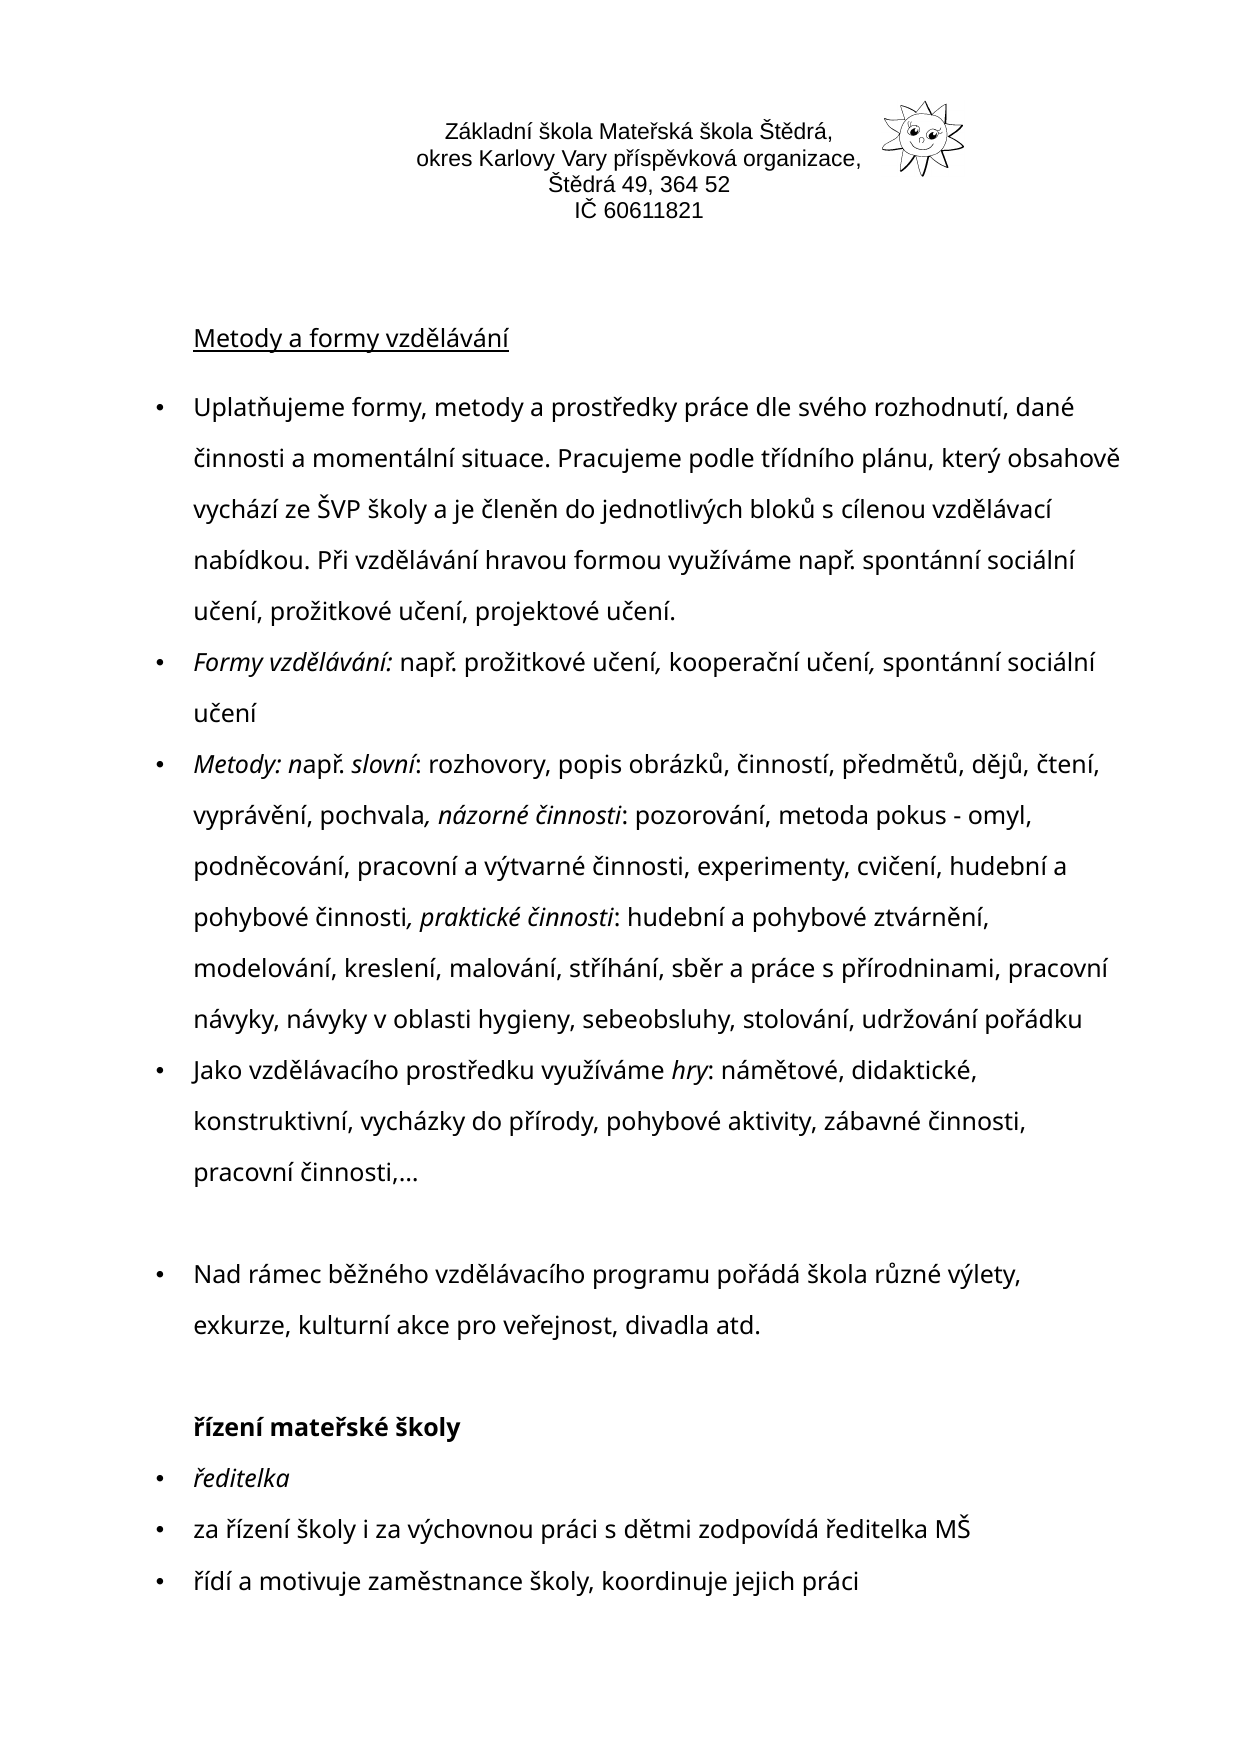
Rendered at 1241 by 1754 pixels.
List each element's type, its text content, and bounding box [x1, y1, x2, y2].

list Nad rámec běžného vzdělávacího programu pořádá škola různé výlety, exkurze, kulturní akce pro veřejnost, divadla atd. [156, 1257, 1122, 1342]
list Jako vzdělávacího prostředku využíváme hry: námětové, didaktické, konstruktivní, vycházky do přírody, pohybové aktivity, zábavné činnosti, pracovní činnosti,… [156, 1053, 1122, 1189]
list Metody a formy vzdělávání [156, 321, 1122, 355]
list za řízení školy i za výchovnou práci s dětmi zodpovídá ředitelka MŠ [156, 1512, 1122, 1546]
list Formy vzdělávání: např. prožitkové učení, kooperační učení, spontánní sociální učení [156, 644, 1122, 729]
list Metody: např. slovní: rozhovory, popis obrázků, činností, předmětů, dějů, čtení, vyprávění, pochvala, názorné činnosti: pozorování, metoda pokus - omyl, podněcování, pracovní a výtvarné činnosti, experimenty, cvičení, hudební a pohybové činnosti, praktické činnosti: hudební a pohybové ztvárnění, modelování, kreslení, malování, stříhání, sběr a práce s přírodninami, pracovní návyky, návyky v oblasti hygieny, sebeobsluhy, stolování, udržování pořádku [156, 747, 1122, 1036]
list řízení mateřské školy [156, 1410, 1122, 1444]
list ředitelka [156, 1461, 1122, 1495]
list Uplatňujeme formy, metody a prostředky práce dle svého rozhodnutí, dané činnosti a momentální situace. Pracujeme podle třídního plánu, který obsahově vychází ze ŠVP školy a je členěn do jednotlivých bloků s cílenou vzdělávací nabídkou. Při vzdělávání hravou formou využíváme např. spontánní sociální učení, prožitkové učení, projektové učení. [156, 389, 1122, 627]
list řídí a motivuje zaměstnance školy, koordinuje jejich práci [156, 1563, 1122, 1597]
